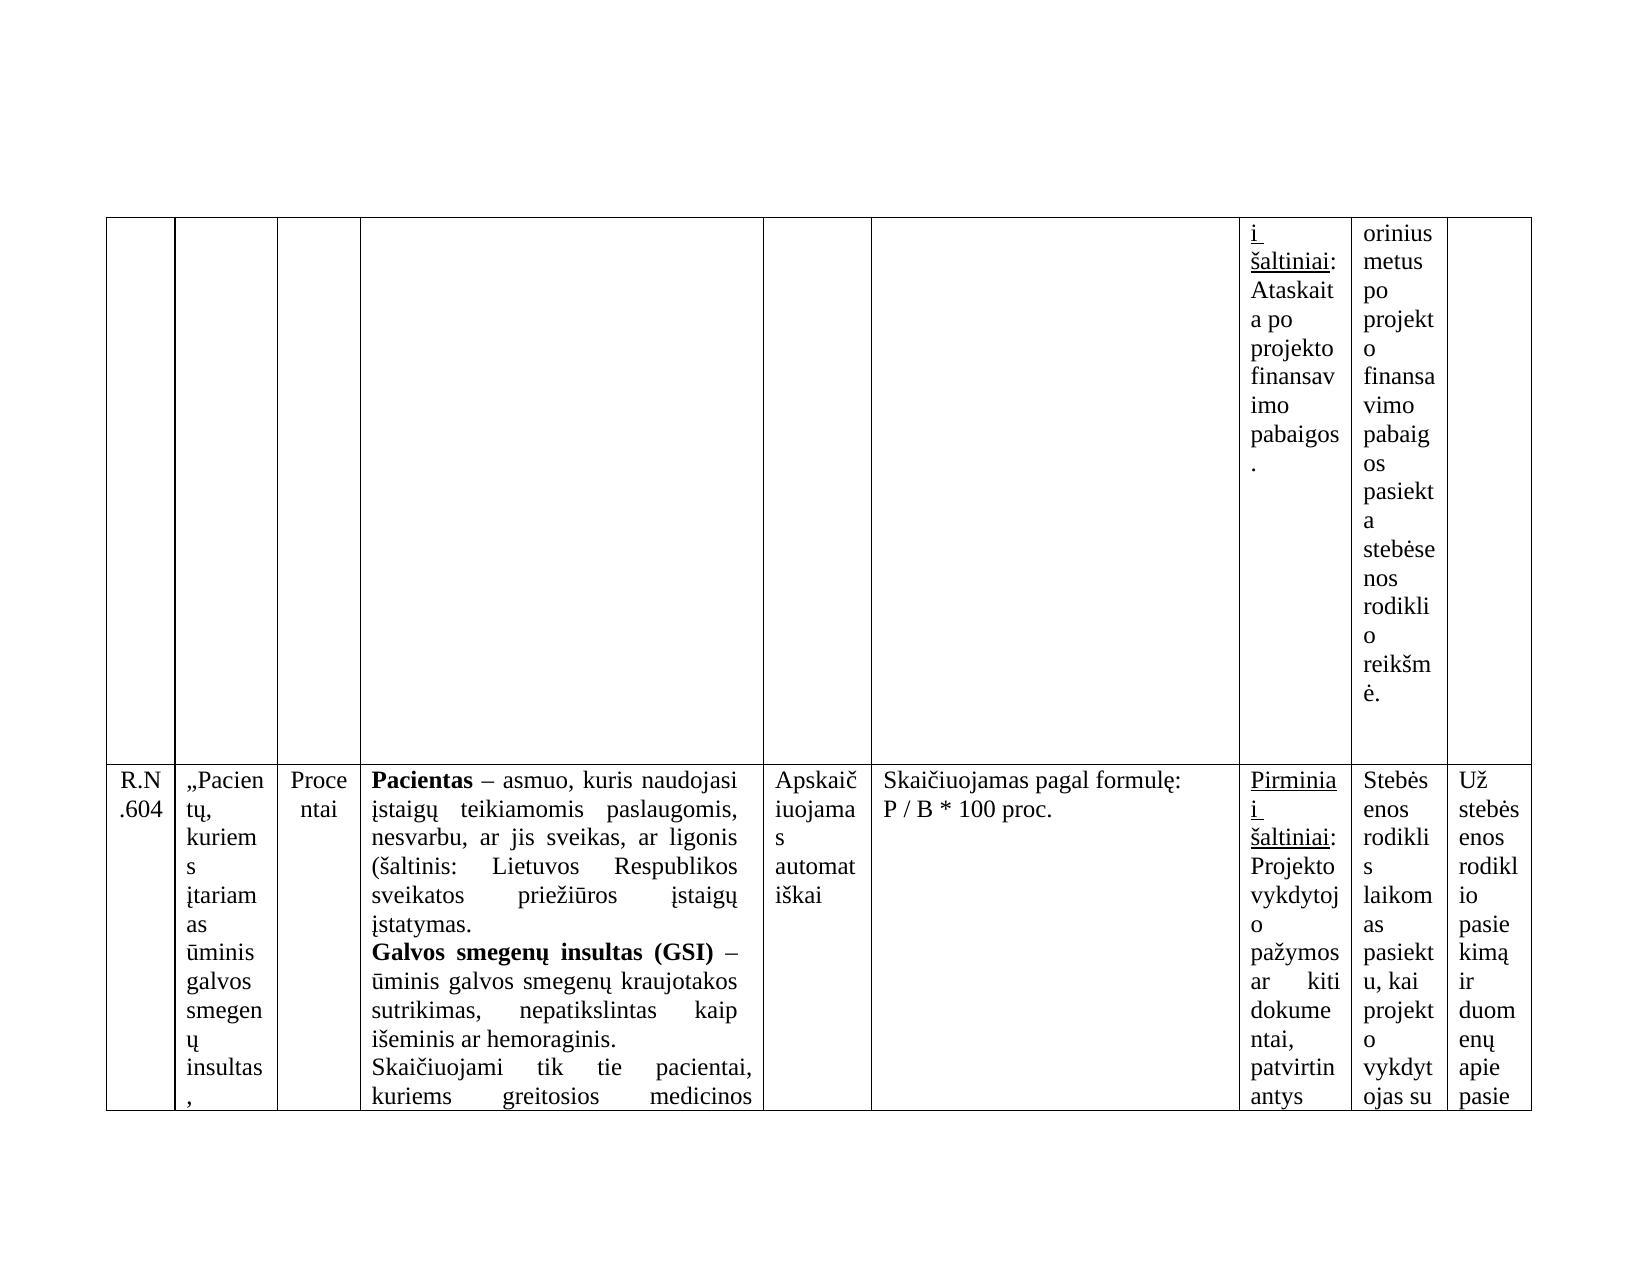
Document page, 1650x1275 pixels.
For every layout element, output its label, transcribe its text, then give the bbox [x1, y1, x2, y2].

table_cell i šaltiniai: Ataskaita po projekto finansavimo pabaigos. [1240, 218, 1351, 764]
table_cell „Pacientų, kuriems įtariamas ūminis galvos smegenų insultas, [176, 765, 277, 1110]
table_cell Pirminiai šaltiniai: Projekto vykdytojo pažymos ar kiti dokumentai, patvirtinantys [1240, 765, 1351, 1110]
table_cell orinius metus po projekto finansavimo pabaigos pasiekta stebėsenos rodiklio reikšmė. [1352, 218, 1447, 764]
table_cell [107, 218, 174, 764]
table_cell [872, 218, 1239, 764]
table_cell [764, 218, 871, 764]
table_cell [361, 218, 763, 764]
table_cell R.N.604 [107, 765, 174, 1110]
table_cell Apskaičiuojamas automatiškai [764, 765, 871, 1110]
table_cell Procentai [278, 765, 360, 1110]
table_cell [278, 218, 360, 764]
table_cell [1448, 218, 1531, 764]
table_cell Stebėsenos rodiklis laikomas pasiektu, kai projekto vykdytojas su [1352, 765, 1447, 1110]
table_cell Skaičiuojamas pagal formulę: P / B * 100 proc. [872, 765, 1239, 1110]
table_cell [176, 218, 277, 764]
table_cell Už stebėsenos rodiklio pasiekimą ir duomenų apie pasie [1448, 765, 1531, 1110]
table_cell Pacientas – asmuo, kuris naudojasi įstaigų teikiamomis paslaugomis, nesvarbu, ar jis sveikas, ar ligonis (šaltinis: Lietuvos Respublikos sveikatos priežiūros įstaigų įstatymas. Galvos smegenų insultas (GSI) – ūminis galvos smegenų kraujotakos sutrikimas, nepatikslintas kaip išeminis ar hemoraginis. Skaičiuojami tik tie pacientai, kuriems greitosios medicinos [361, 765, 763, 1110]
